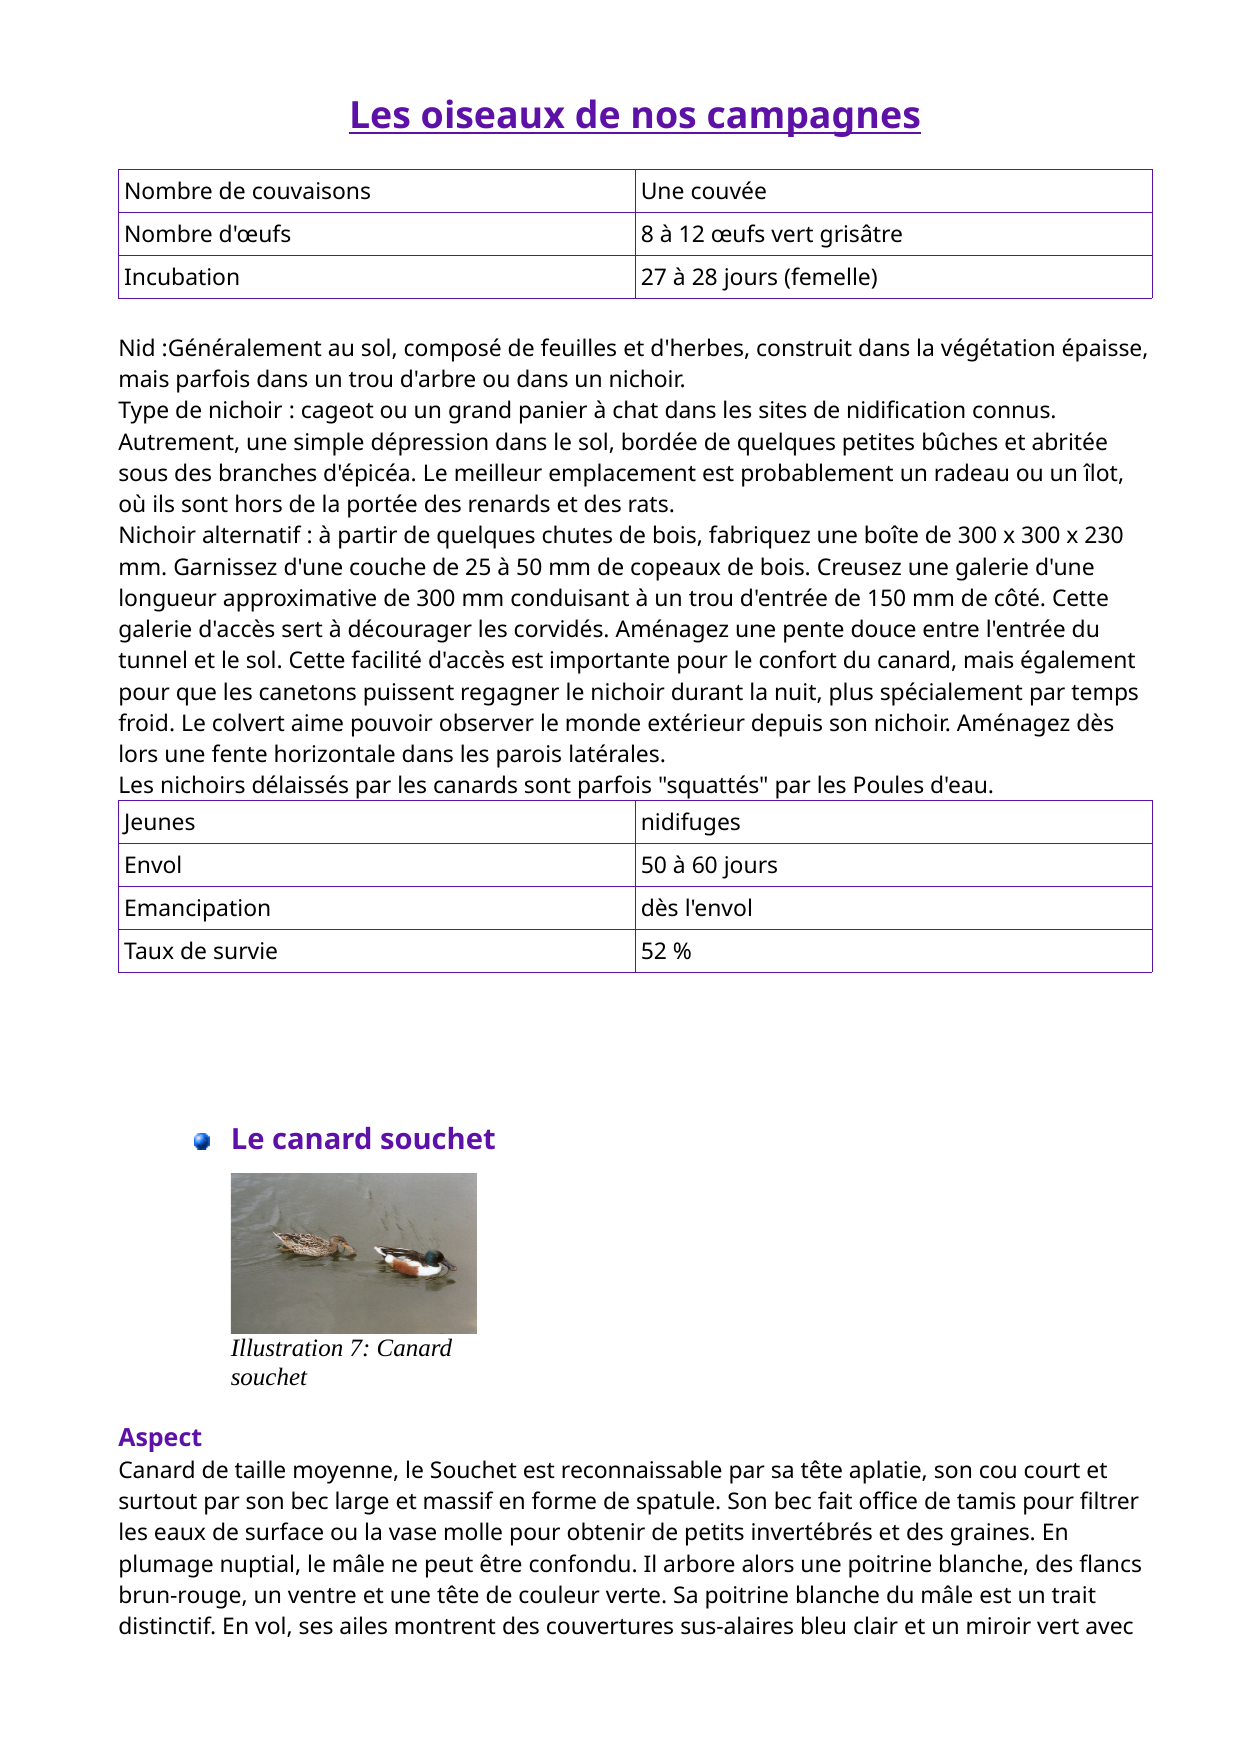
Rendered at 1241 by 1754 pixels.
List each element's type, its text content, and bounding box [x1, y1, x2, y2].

table_cell 50 à 60 jours [636, 844, 1152, 886]
text Canard de taille moyenne, le Souchet est reconnaissable par sa tête aplatie, son cou court et surtout par son bec large et massif en forme de spatule. Son bec fait office de tamis pour filtrer les eaux de surface ou la vase molle pour obtenir de petits invertébrés et des graines. En plumage nuptial, le mâle ne peut être confondu. Il arbore alors une poitrine blanche, des flancs brun-rouge, un ventre et une tête de couleur verte. Sa poitrine blanche du mâle est un trait distinctif. En vol, ses ailes montrent des couvertures sus-alaires bleu clair et un miroir vert avec [118, 1454, 1152, 1641]
table_cell 8 à 12 œufs vert grisâtre [636, 213, 1152, 255]
table_cell 52 % [636, 930, 1152, 972]
picture [230, 1173, 477, 1334]
table_cell Nombre de couvaisons [119, 170, 635, 212]
text Les nichoirs délaissés par les canards sont parfois "squattés" par les Poules d'eau. [118, 769, 1152, 800]
table_cell Incubation [119, 256, 635, 297]
table_cell Emancipation [119, 887, 635, 929]
text Aspect [118, 1420, 1152, 1454]
table_cell Envol [119, 844, 635, 886]
text Illustration 7: Canard souchet [231, 1334, 477, 1391]
subtitle Le canard souchet [193, 1118, 1152, 1158]
table_cell Une couvée [636, 170, 1152, 212]
picture [194, 1133, 210, 1150]
table_cell dès l'envol [636, 887, 1152, 929]
text Nid :Généralement au sol, composé de feuilles et d'herbes, construit dans la végétation épaisse, mais parfois dans un trou d'arbre ou dans un nichoir. [118, 332, 1152, 394]
table_cell Taux de survie [119, 930, 635, 972]
text Type de nichoir : cageot ou un grand panier à chat dans les sites de nidification connus. Autrement, une simple dépression dans le sol, bordée de quelques petites bûches et abritée sous des branches d'épicéa. Le meilleur emplacement est probablement un radeau ou un îlot, où ils sont hors de la portée des renards et des rats. [118, 394, 1152, 519]
table_cell Nombre d'œufs [119, 213, 635, 255]
table_header nidifuges [636, 801, 1152, 843]
text Nichoir alternatif : à partir de quelques chutes de bois, fabriquez une boîte de 300 x 300 x 230 mm. Garnissez d'une couche de 25 à 50 mm de copeaux de bois. Creusez une galerie d'une longueur approximative de 300 mm conduisant à un trou d'entrée de 150 mm de côté. Cette galerie d'accès sert à décourager les corvidés. Aménagez une pente douce entre l'entrée du tunnel et le sol. Cette facilité d'accès est importante pour le confort du canard, mais également pour que les canetons puissent regagner le nichoir durant la nuit, plus spécialement par temps froid. Le colvert aime pouvoir observer le monde extérieur depuis son nichoir. Aménagez dès lors une fente horizontale dans les parois latérales. [118, 519, 1152, 769]
table_cell 27 à 28 jours (femelle) [636, 256, 1152, 297]
table_header Jeunes [119, 801, 635, 843]
